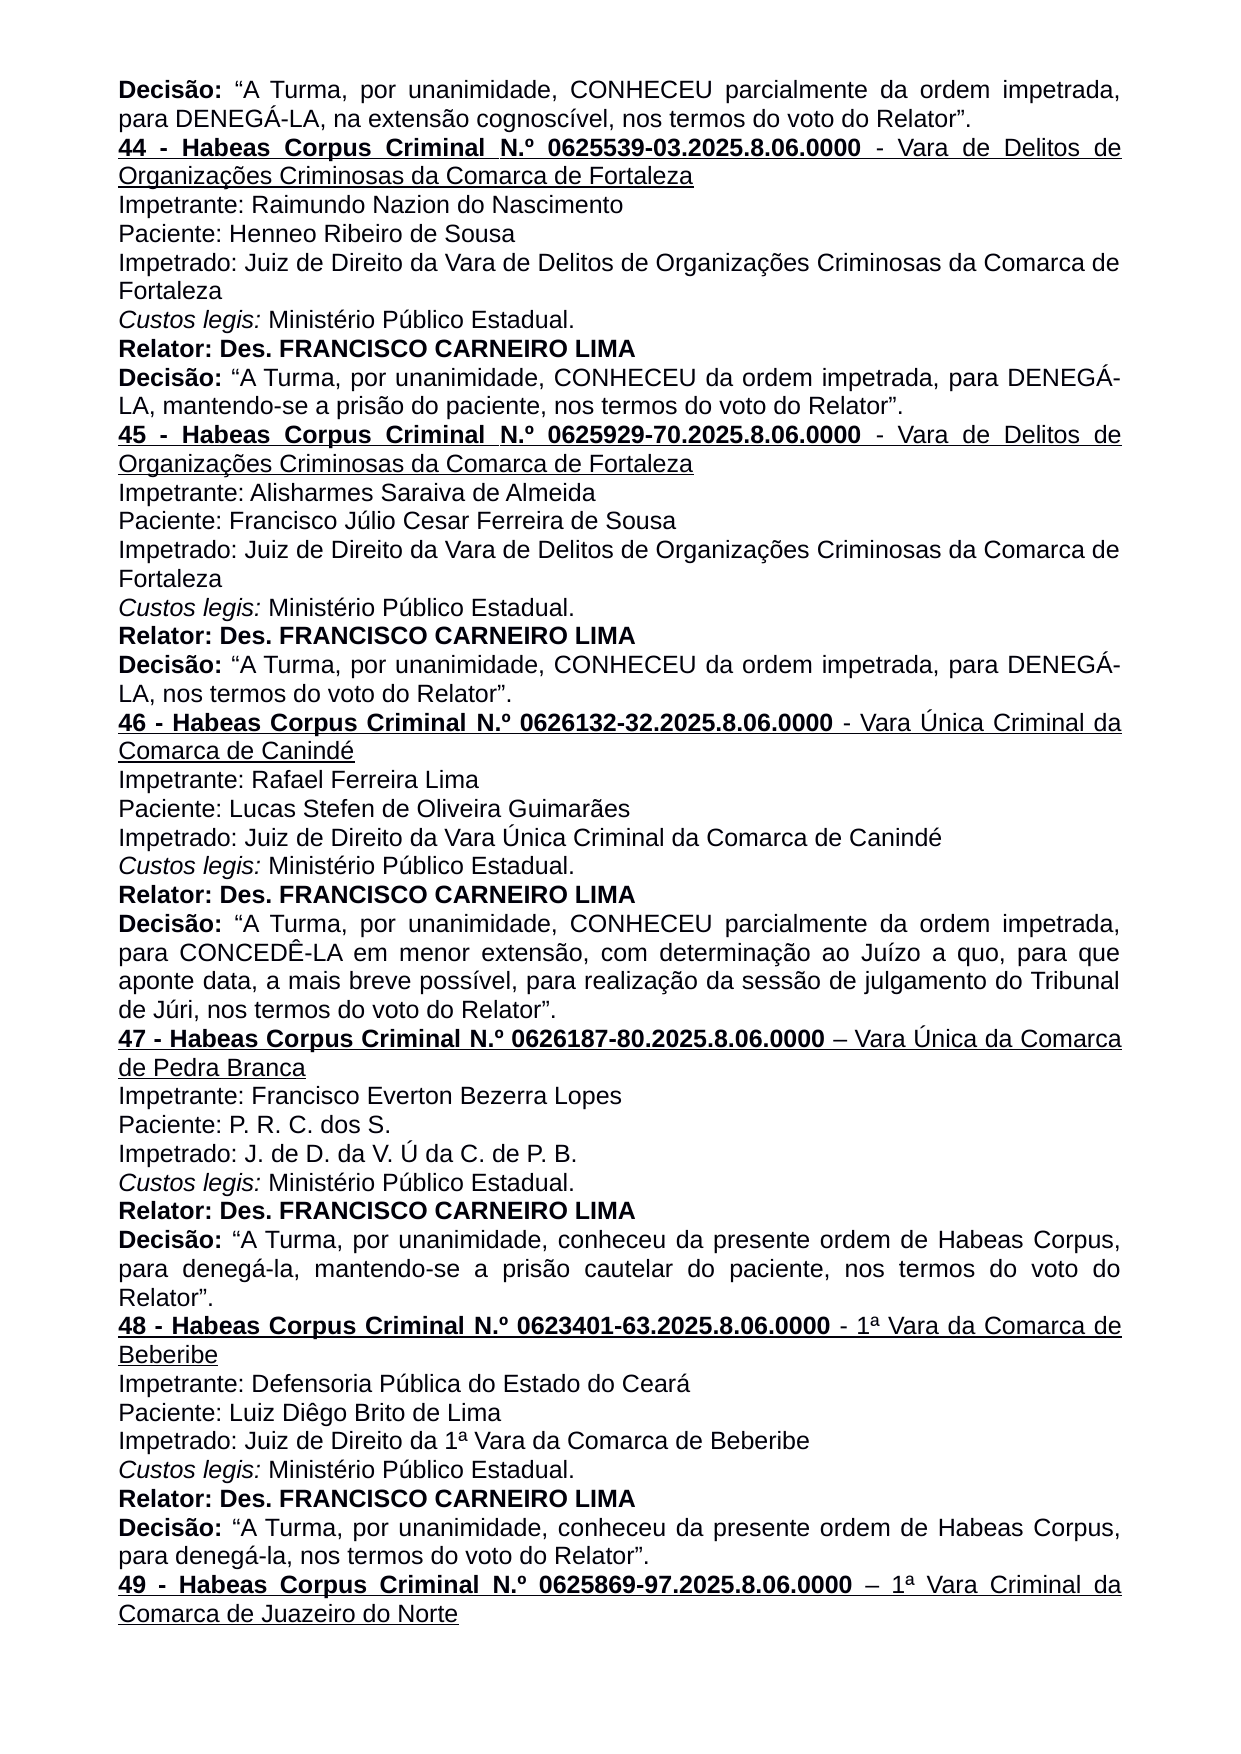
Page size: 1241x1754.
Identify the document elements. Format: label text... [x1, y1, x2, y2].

text Relator: Des. FRANCISCO CARNEIRO LIMA [118, 1196, 1122, 1225]
text Relator: Des. FRANCISCO CARNEIRO LIMA [118, 621, 1122, 650]
text Relator: Des. FRANCISCO CARNEIRO LIMA [118, 880, 1122, 909]
text Organizações Criminosas da Comarca de Fortaleza [118, 159, 1122, 190]
text 44 - Habeas Corpus Criminal N.º 0625539-03.2025.8.06.0000 - Vara de Delitos de [118, 132, 1122, 158]
text Custos legis: Ministério Público Estadual. [118, 592, 1122, 621]
text Impetrante: Rafael Ferreira Lima [118, 765, 1122, 794]
text 45 - Habeas Corpus Criminal N.º 0625929-70.2025.8.06.0000 - Vara de Delitos de [118, 420, 1122, 445]
text Paciente: Henneo Ribeiro de Sousa [118, 219, 1122, 247]
text Custos legis: Ministério Público Estadual. [118, 1167, 1122, 1196]
text Impetrante: Francisco Everton Bezerra Lopes [118, 1081, 1122, 1110]
text 47 - Habeas Corpus Criminal N.º 0626187-80.2025.8.06.0000 – Vara Única da Comarca [118, 1024, 1122, 1049]
text Custos legis: Ministério Público Estadual. [118, 1455, 1122, 1484]
text Beberibe [118, 1338, 1122, 1369]
text Impetrante: Defensoria Pública do Estado do Ceará [118, 1369, 1122, 1397]
text Decisão: “A Turma, por unanimidade, conheceu da presente ordem de Habeas Corpus, para denegá-la, nos termos do voto do Relator”. [118, 1512, 1122, 1570]
text Decisão: “A Turma, por unanimidade, CONHECEU da ordem impetrada, para DENEGÁ-LA, nos termos do voto do Relator”. [118, 650, 1122, 707]
text Decisão: “A Turma, por unanimidade, CONHECEU parcialmente da ordem impetrada, para CONCEDÊ-LA em menor extensão, com determinação ao Juízo a quo, para que aponte data, a mais breve possível, para realização da sessão de julgamento do Tribunal de Júri, nos termos do voto do Relator”. [118, 909, 1122, 1024]
text 48 - Habeas Corpus Criminal N.º 0623401-63.2025.8.06.0000 - 1ª Vara da Comarca de [118, 1311, 1122, 1336]
text Relator: Des. FRANCISCO CARNEIRO LIMA [118, 1484, 1122, 1512]
text Paciente: P. R. C. dos S. [118, 1110, 1122, 1139]
text Impetrado: Juiz de Direito da Vara Única Criminal da Comarca de Canindé [118, 822, 1122, 851]
text Decisão: “A Turma, por unanimidade, CONHECEU da ordem impetrada, para DENEGÁ-LA, mantendo-se a prisão do paciente, nos termos do voto do Relator”. [118, 362, 1122, 420]
text Custos legis: Ministério Público Estadual. [118, 851, 1122, 880]
text Impetrado: Juiz de Direito da Vara de Delitos de Organizações Criminosas da Comarca de Fortaleza [118, 247, 1122, 305]
text de Pedra Branca [118, 1050, 1122, 1081]
text Impetrado: J. de D. da V. Ú da C. de P. B. [118, 1139, 1122, 1167]
text Impetrado: Juiz de Direito da 1ª Vara da Comarca de Beberibe [118, 1426, 1122, 1455]
text Impetrado: Juiz de Direito da Vara de Delitos de Organizações Criminosas da Comarca de Fortaleza [118, 535, 1122, 592]
text Impetrante: Raimundo Nazion do Nascimento [118, 190, 1122, 219]
text 49 - Habeas Corpus Criminal N.º 0625869-97.2025.8.06.0000 – 1ª Vara Criminal da [118, 1570, 1122, 1595]
text Decisão: “A Turma, por unanimidade, conheceu da presente ordem de Habeas Corpus, para denegá-la, mantendo-se a prisão cautelar do paciente, nos termos do voto do Relator”. [118, 1225, 1122, 1311]
text Decisão: “A Turma, por unanimidade, CONHECEU parcialmente da ordem impetrada, para DENEGÁ-LA, na extensão cognoscível, nos termos do voto do Relator”. [118, 75, 1122, 132]
text Paciente: Francisco Júlio Cesar Ferreira de Sousa [118, 506, 1122, 535]
text Custos legis: Ministério Público Estadual. [118, 305, 1122, 334]
text Comarca de Juazeiro do Norte [118, 1596, 1122, 1627]
text Relator: Des. FRANCISCO CARNEIRO LIMA [118, 334, 1122, 362]
text Organizações Criminosas da Comarca de Fortaleza [118, 446, 1122, 477]
text 46 - Habeas Corpus Criminal N.º 0626132-32.2025.8.06.0000 - Vara Única Criminal da [118, 707, 1122, 733]
text Impetrante: Alisharmes Saraiva de Almeida [118, 477, 1122, 506]
text Paciente: Lucas Stefen de Oliveira Guimarães [118, 794, 1122, 822]
text Paciente: Luiz Diêgo Brito de Lima [118, 1397, 1122, 1426]
text Comarca de Canindé [118, 734, 1122, 765]
